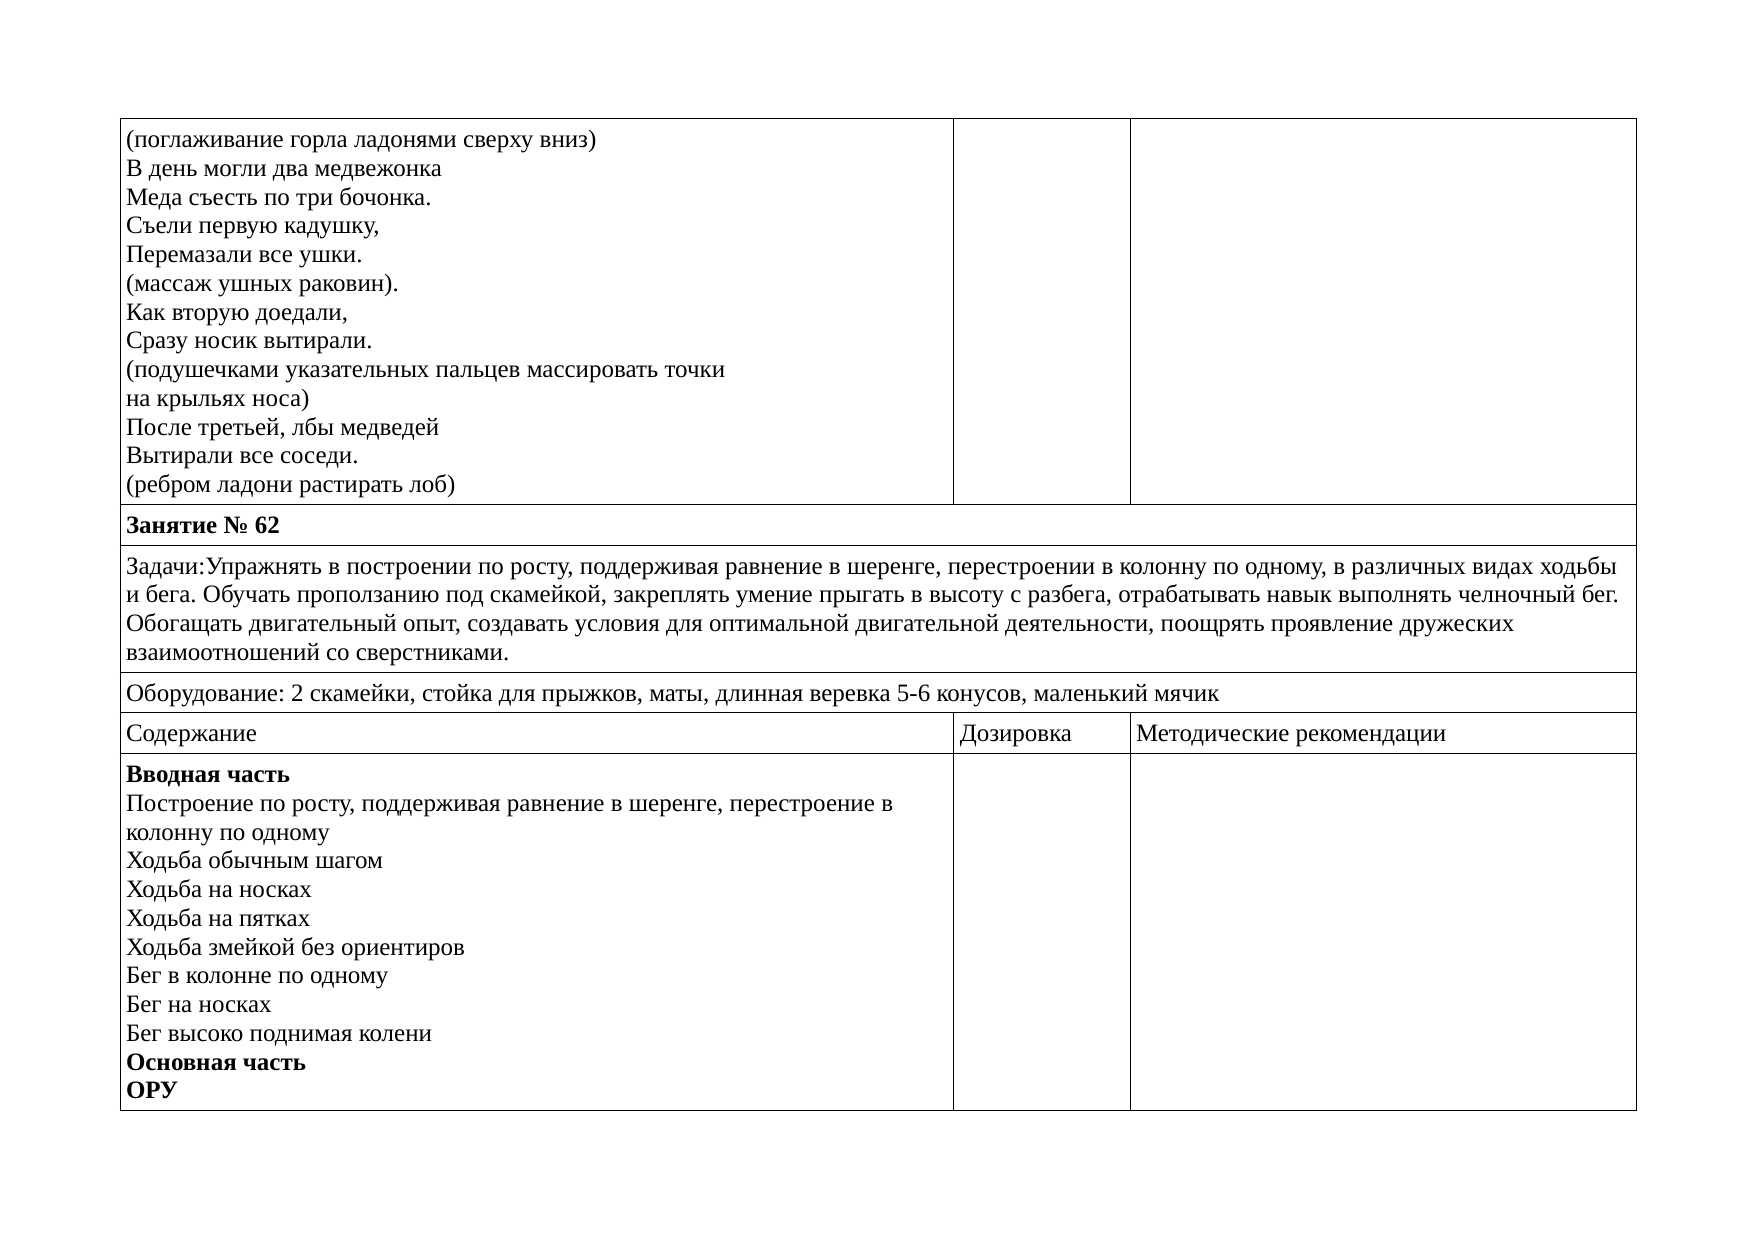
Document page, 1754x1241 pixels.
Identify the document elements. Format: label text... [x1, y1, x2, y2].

table_cell [1131, 119, 1636, 504]
table_cell (поглаживание горла ладонями сверху вниз) В день могли два медвежонка Меда съесть по три бочонка. Съели первую кадушку, Перемазали все ушки. (массаж ушных раковин). Как вторую доедали, Сразу носик вытирали. (подушечками указательных пальцев массировать точки на крыльях носа) После третьей, лбы медведей Вытирали все соседи. (ребром ладони растирать лоб) [121, 119, 953, 504]
table_cell Дозировка [954, 713, 1130, 753]
table_cell Оборудование: 2 скамейки, стойка для прыжков, маты, длинная веревка 5-6 конусов, маленький мячик [121, 673, 1636, 712]
table_cell Задачи:Упражнять в построении по росту, поддерживая равнение в шеренге, перестроении в колонну по одному, в различных видах ходьбы и бега. Обучать проползанию под скамейкой, закреплять умение прыгать в высоту с разбега, отрабатывать навык выполнять челночный бег. Обогащать двигательный опыт, создавать условия для оптимальной двигательной деятельности, поощрять проявление дружеских взаимоотношений со сверстниками. [121, 546, 1636, 672]
table_cell [954, 754, 1130, 1110]
table_cell Методические рекомендации [1131, 713, 1636, 753]
table_cell Вводная часть Построение по росту, поддерживая равнение в шеренге, перестроение в колонну по одному Ходьба обычным шагом Ходьба на носках Ходьба на пятках Ходьба змейкой без ориентиров Бег в колонне по одному Бег на носках Бег высоко поднимая колени Основная часть ОРУ [121, 754, 953, 1110]
table_cell Занятие № 62 [121, 505, 1636, 544]
table_cell [1131, 754, 1636, 1110]
table_cell Содержание [121, 713, 953, 753]
table_cell [954, 119, 1130, 504]
